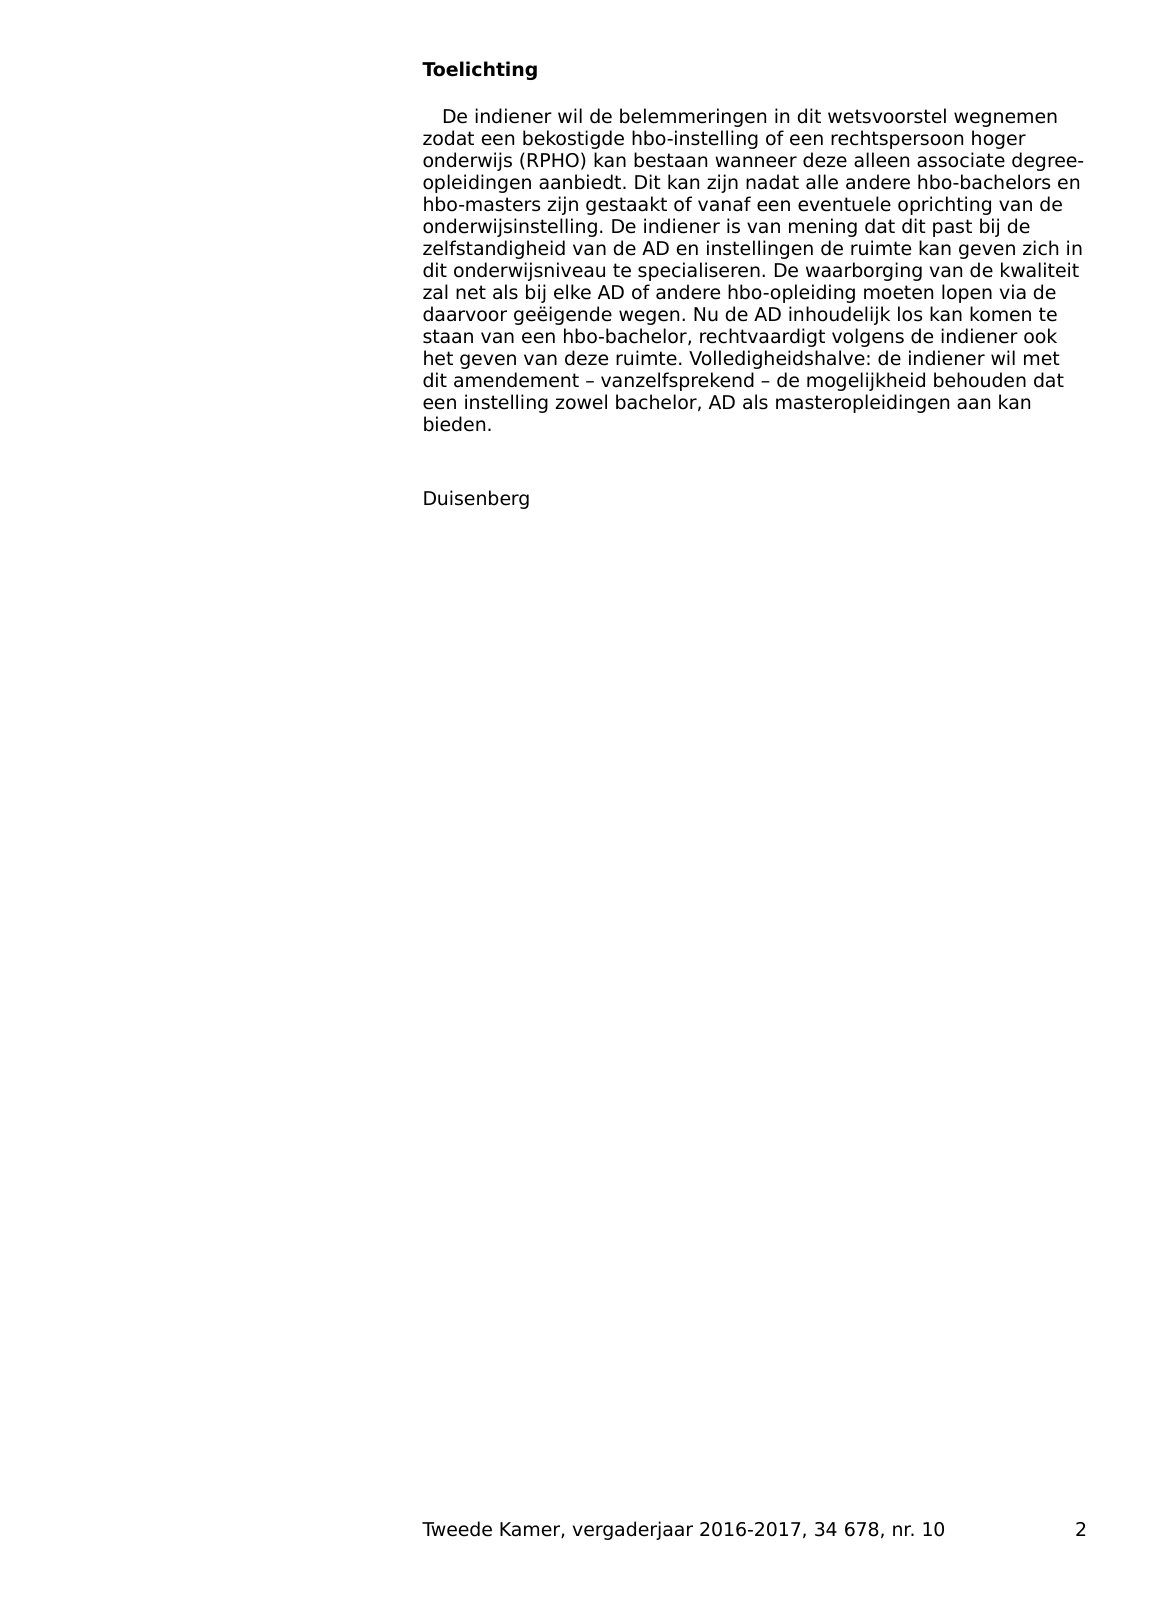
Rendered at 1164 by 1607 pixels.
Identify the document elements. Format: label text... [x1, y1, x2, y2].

subtitle Toelichting [422, 59, 1087, 81]
text Duisenberg [422, 466, 1087, 510]
text De indiener wil de belemmeringen in dit wetsvoorstel wegnemen zodat een bekostigde hbo-instelling of een rechtspersoon hoger onderwijs (RPHO) kan bestaan wanneer deze alleen associate degree-opleidingen aanbiedt. Dit kan zijn nadat alle andere hbo-bachelors en hbo-masters zijn gestaakt of vanaf een eventuele oprichting van de onderwijsinstelling. De indiener is van mening dat dit past bij de zelfstandigheid van de AD en instellingen de ruimte kan geven zich in dit onderwijsniveau te specialiseren. De waarborging van de kwaliteit zal net als bij elke AD of andere hbo-opleiding moeten lopen via de daarvoor geëigende wegen. Nu de AD inhoudelijk los kan komen te staan van een hbo-bachelor, rechtvaardigt volgens de indiener ook het geven van deze ruimte. Volledigheidshalve: de indiener wil met dit amendement – vanzelfsprekend – de mogelijkheid behouden dat een instelling zowel bachelor, AD als masteropleidingen aan kan bieden. [422, 106, 1087, 436]
